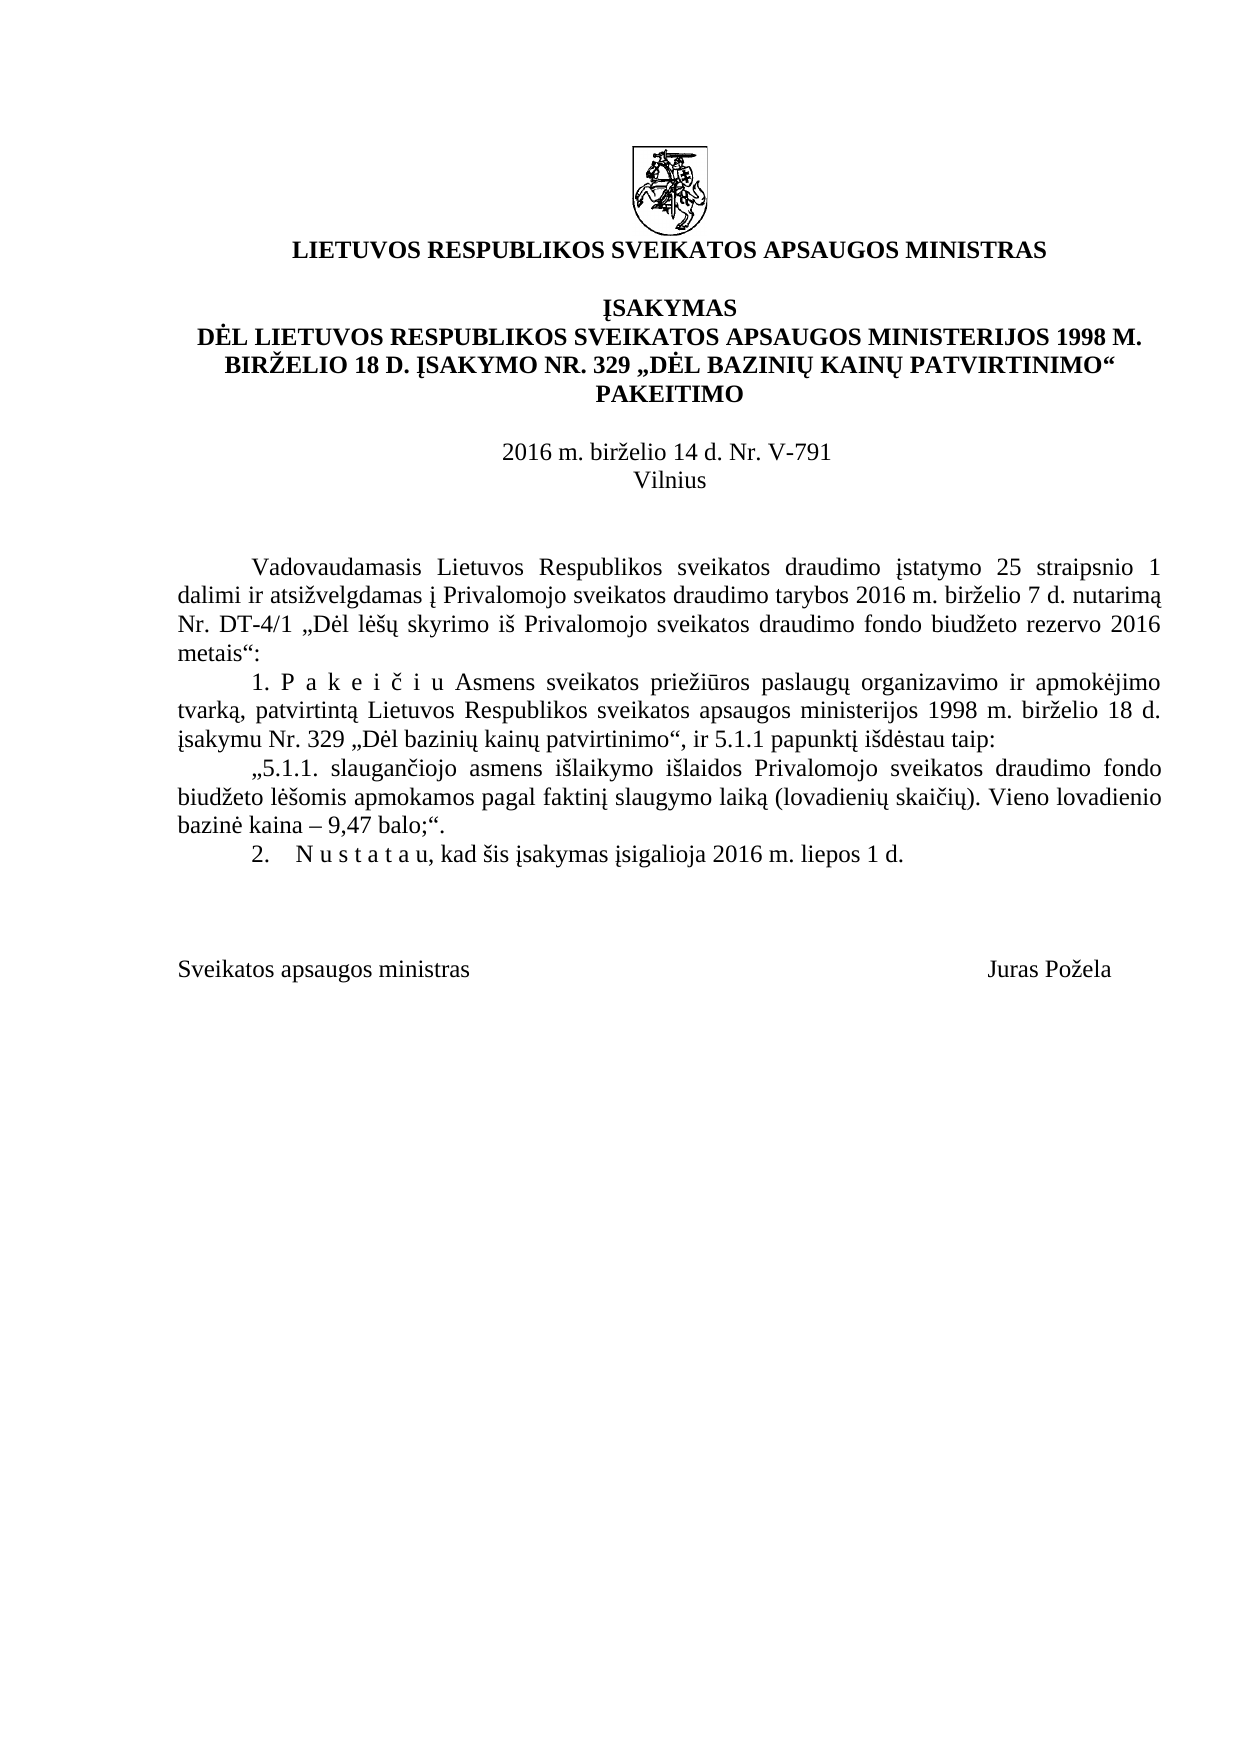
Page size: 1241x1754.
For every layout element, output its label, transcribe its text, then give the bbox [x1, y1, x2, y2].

text „5.1.1. slaugančiojo asmens išlaikymo išlaidos Privalomojo sveikatos draudimo fondo biudžeto lėšomis apmokamos pagal faktinį slaugymo laiką (lovadienių skaičių). Vieno lovadienio bazinė kaina – 9,47 balo;“. [177, 753, 1162, 839]
text 2. N u s t a t a u, kad šis įsakymas įsigalioja 2016 m. liepos 1 d. [251, 839, 1162, 868]
text DĖL LIETUVOS RESPUBLIKOS SVEIKATOS APSAUGOS MINISTERIJOS 1998 M. BIRŽELIO 18 D. ĮSAKYMO NR. 329 „DĖL BAZINIŲ KAINŲ PATVIRTINIMO“ PAKEITIMO [177, 322, 1162, 408]
text ĮSAKYMAS [177, 293, 1162, 322]
text LIETUVOS RESPUBLIKOS SVEIKATOS APSAUGOS MINISTRAS [177, 236, 1162, 264]
text 1. P a k e i č i u Asmens sveikatos priežiūros paslaugų organizavimo ir apmokėjimo tvarką, patvirtintą Lietuvos Respublikos sveikatos apsaugos ministerijos 1998 m. birželio 18 d. įsakymu Nr. 329 „Dėl bazinių kainų patvirtinimo“, ir 5.1.1 papunktį išdėstau taip: [177, 667, 1162, 753]
text Vilnius [177, 466, 1162, 494]
text Vadovaudamasis Lietuvos Respublikos sveikatos draudimo įstatymo 25 straipsnio 1 dalimi ir atsižvelgdamas į Privalomojo sveikatos draudimo tarybos 2016 m. birželio 7 d. nutarimą Nr. DT-4/1 „Dėl lėšų skyrimo iš Privalomojo sveikatos draudimo fondo biudžeto rezervo 2016 metais“: [177, 552, 1162, 667]
text 2016 m. birželio 14 d. Nr. V-791 [177, 437, 1162, 466]
text Sveikatos apsaugos ministras Juras Požela [177, 954, 1162, 983]
